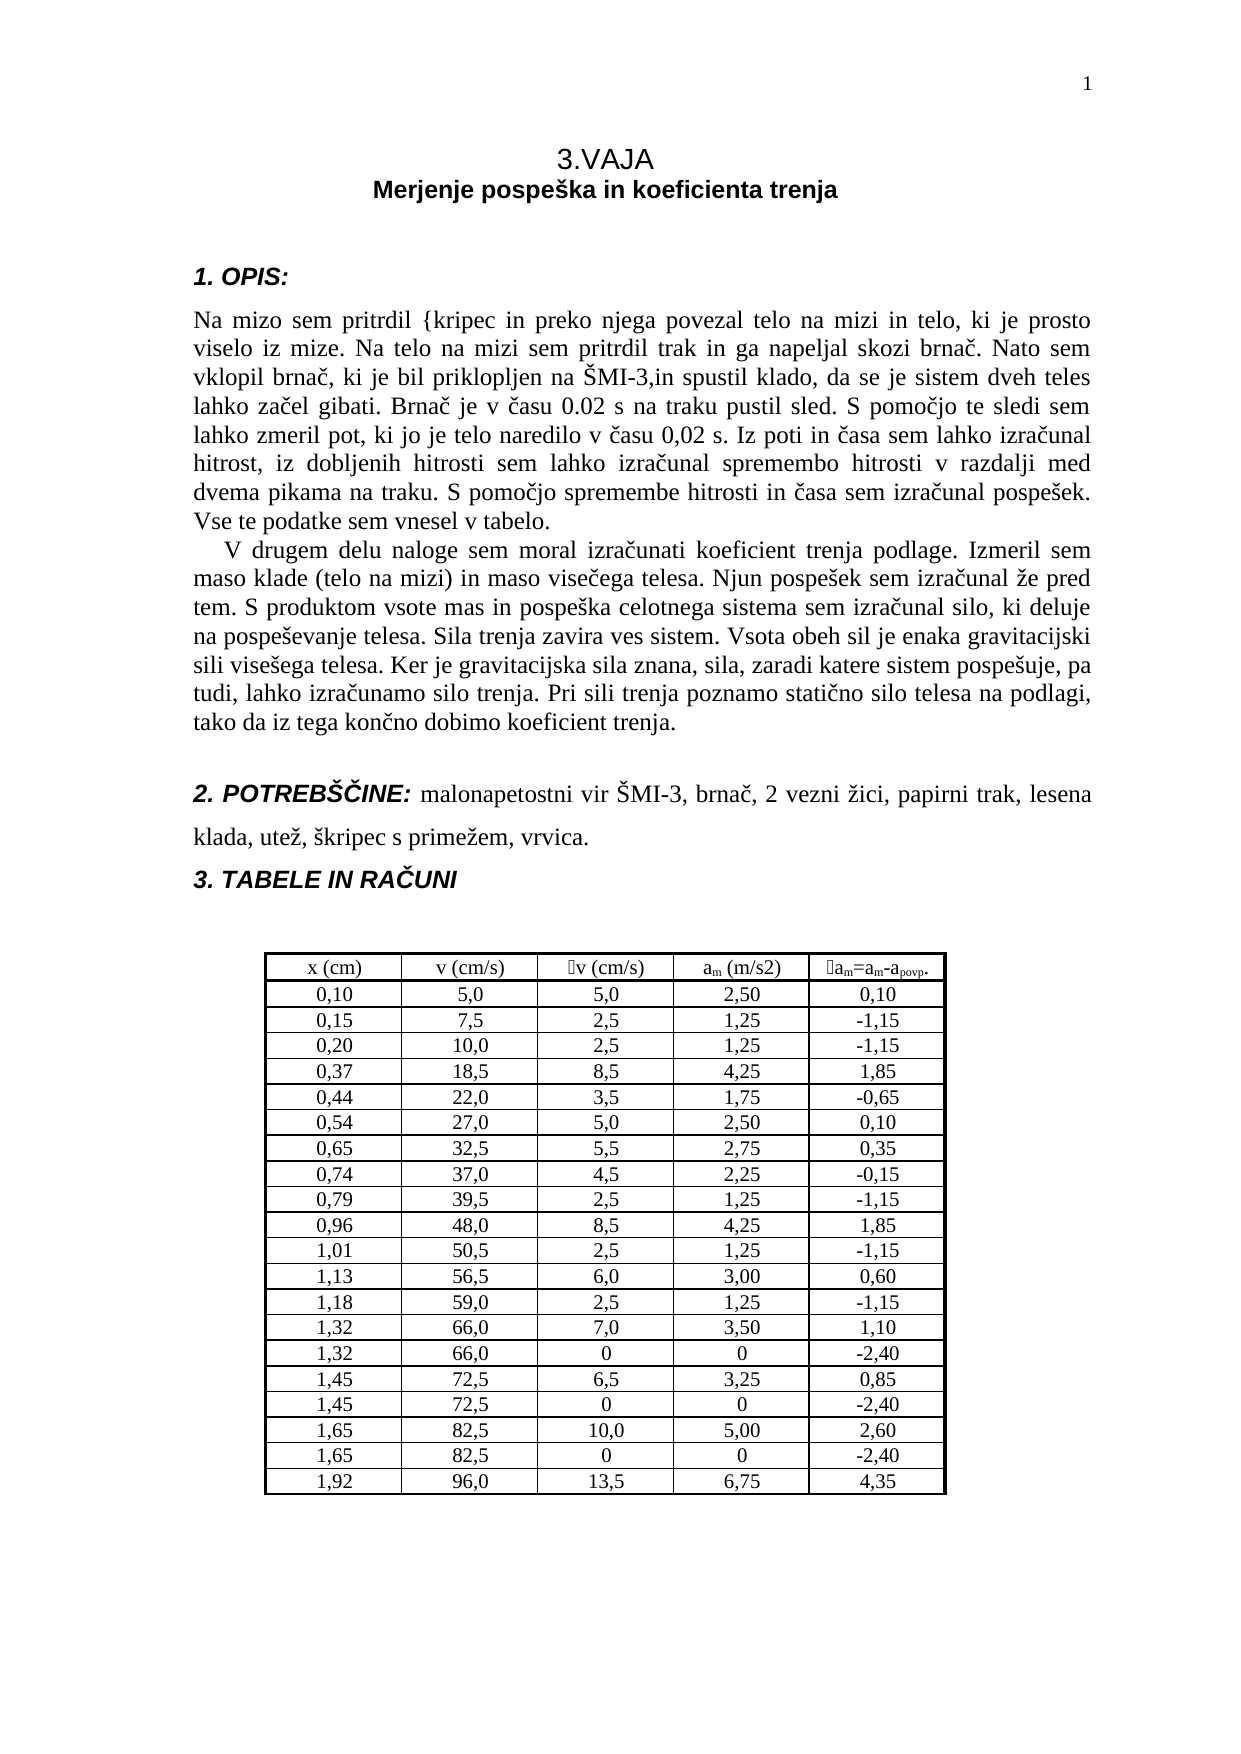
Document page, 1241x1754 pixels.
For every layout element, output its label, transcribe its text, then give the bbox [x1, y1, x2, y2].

table_cell 3,50 [674, 1315, 808, 1339]
table_cell 7,5 [402, 1008, 537, 1032]
table_cell 3,25 [674, 1367, 808, 1391]
table_cell 96,0 [402, 1469, 537, 1493]
table_cell 2,5 [538, 1238, 673, 1262]
table_cell 4,25 [674, 1059, 808, 1083]
table_cell 10,0 [538, 1418, 673, 1442]
table_cell 0,79 [267, 1187, 401, 1211]
table_cell 6,0 [538, 1264, 673, 1288]
table_cell 0,54 [267, 1110, 401, 1134]
table_cell 1,92 [267, 1469, 401, 1493]
table_cell 39,5 [402, 1187, 537, 1211]
table_cell 48,0 [402, 1213, 537, 1237]
table_cell -1,15 [810, 1238, 943, 1262]
table_cell 1,65 [267, 1418, 401, 1442]
table_cell -0,65 [810, 1085, 943, 1109]
table_cell 2,60 [810, 1418, 943, 1442]
table_cell 4,35 [810, 1469, 943, 1493]
table_cell 1,25 [674, 1238, 808, 1262]
table_header v (cm/s) [402, 955, 537, 979]
table_cell 1,18 [267, 1290, 401, 1314]
table_cell 4,25 [674, 1213, 808, 1237]
table_cell 6,75 [674, 1469, 808, 1493]
table_cell 1,85 [810, 1059, 943, 1083]
table_cell 0,85 [810, 1367, 943, 1391]
table_cell -1,15 [810, 1187, 943, 1211]
table_cell -1,15 [810, 1290, 943, 1314]
table_cell 7,0 [538, 1315, 673, 1339]
text Merjenje pospeška in koeficienta trenja [118, 175, 1092, 204]
table_header am (m/s2) [674, 955, 808, 979]
table_cell 1,25 [674, 1187, 808, 1211]
table_cell 0 [674, 1341, 808, 1365]
table_cell 66,0 [402, 1341, 537, 1365]
table_cell -1,15 [810, 1033, 943, 1057]
table_cell 0,10 [267, 982, 401, 1006]
table_cell 82,5 [402, 1443, 537, 1467]
table_cell 1,45 [267, 1367, 401, 1391]
table_cell 0,74 [267, 1162, 401, 1186]
table_cell 0,10 [810, 1110, 943, 1134]
table_cell 1,13 [267, 1264, 401, 1288]
table_cell 1,25 [674, 1008, 808, 1032]
table_cell -0,15 [810, 1162, 943, 1186]
table_cell 1,65 [267, 1443, 401, 1467]
table_cell 5,00 [674, 1418, 808, 1442]
table_cell 6,5 [538, 1367, 673, 1391]
table_cell 5,0 [538, 982, 673, 1006]
table_cell 0,65 [267, 1136, 401, 1160]
table_cell 8,5 [538, 1213, 673, 1237]
table_cell 1,75 [674, 1085, 808, 1109]
table_cell 10,0 [402, 1033, 537, 1057]
text V drugem delu naloge sem moral izračunati koeficient trenja podlage. Izmeril sem maso klade (telo na mizi) in maso visečega telesa. Njun pospešek sem izračunal že pred tem. S produktom vsote mas in pospeška celotnega sistema sem izračunal silo, ki deluje na pospeševanje telesa. Sila trenja zavira ves sistem. Vsota obeh sil je enaka gravitacijski sili visešega telesa. Ker je gravitacijska sila znana, sila, zaradi katere sistem pospešuje, pa tudi, lahko izračunamo silo trenja. Pri sili trenja poznamo statično silo telesa na podlagi, tako da iz tega končno dobimo koeficient trenja. [193, 535, 1092, 736]
text 3. TABELE IN RAČUNI [193, 866, 1092, 894]
table_cell 13,5 [538, 1469, 673, 1493]
table_cell 0,20 [267, 1033, 401, 1057]
table_cell 5,0 [538, 1110, 673, 1134]
table_cell 4,5 [538, 1162, 673, 1186]
table_cell 2,50 [674, 982, 808, 1006]
table_cell 1,01 [267, 1238, 401, 1262]
table_cell 72,5 [402, 1367, 537, 1391]
table_cell 37,0 [402, 1162, 537, 1186]
table_cell 0 [538, 1341, 673, 1365]
table_cell 1,25 [674, 1033, 808, 1057]
table_cell -2,40 [810, 1443, 943, 1467]
table_cell 2,50 [674, 1110, 808, 1134]
table_cell 0,35 [810, 1136, 943, 1160]
table_header am=am-apovp. [810, 955, 943, 979]
table_cell -2,40 [810, 1392, 943, 1416]
table_cell 2,5 [538, 1290, 673, 1314]
table_cell 1,45 [267, 1392, 401, 1416]
table_cell 1,32 [267, 1315, 401, 1339]
table_cell -2,40 [810, 1341, 943, 1365]
table_cell 0,60 [810, 1264, 943, 1288]
table_cell 1,10 [810, 1315, 943, 1339]
table_header v (cm/s) [538, 955, 673, 979]
table_cell 72,5 [402, 1392, 537, 1416]
table_cell 0 [538, 1392, 673, 1416]
table_cell 0,96 [267, 1213, 401, 1237]
table_cell 0,15 [267, 1008, 401, 1032]
table_cell 18,5 [402, 1059, 537, 1083]
table_cell 32,5 [402, 1136, 537, 1160]
table_cell 2,5 [538, 1187, 673, 1211]
text 3.VAJA [118, 142, 1092, 175]
table_cell 1,25 [674, 1290, 808, 1314]
table_cell 2,25 [674, 1162, 808, 1186]
table_cell 8,5 [538, 1059, 673, 1083]
table_cell 27,0 [402, 1110, 537, 1134]
table_cell 22,0 [402, 1085, 537, 1109]
table_cell -1,15 [810, 1008, 943, 1032]
table_cell 0 [674, 1392, 808, 1416]
table_cell 2,5 [538, 1008, 673, 1032]
table_cell 82,5 [402, 1418, 537, 1442]
table_cell 56,5 [402, 1264, 537, 1288]
table_cell 1,85 [810, 1213, 943, 1237]
table_cell 2,5 [538, 1033, 673, 1057]
table_cell 0,37 [267, 1059, 401, 1083]
table_cell 3,5 [538, 1085, 673, 1109]
table_cell 0 [538, 1443, 673, 1467]
table_cell 0 [674, 1443, 808, 1467]
text Na mizo sem pritrdil {kripec in preko njega povezal telo na mizi in telo, ki je prosto viselo iz mize. Na telo na mizi sem pritrdil trak in ga napeljal skozi brnač. Nato sem vklopil brnač, ki je bil priklopljen na ŠMI-3,in spustil klado, da se je sistem dveh teles lahko začel gibati. Brnač je v času 0.02 s na traku pustil sled. S pomočjo te sledi sem lahko zmeril pot, ki jo je telo naredilo v času 0,02 s. Iz poti in časa sem lahko izračunal hitrost, iz dobljenih hitrosti sem lahko izračunal spremembo hitrosti v razdalji med dvema pikama na traku. S pomočjo spremembe hitrosti in časa sem izračunal pospešek. Vse te podatke sem vnesel v tabelo. [193, 305, 1092, 535]
table_cell 59,0 [402, 1290, 537, 1314]
table_header x (cm) [267, 955, 401, 979]
table_cell 1,32 [267, 1341, 401, 1365]
table_cell 0,10 [810, 982, 943, 1006]
text 2. POTREBŠČINE: malonapetostni vir ŠMI-3, brnač, 2 vezni žici, papirni trak, lesena klada, utež, škripec s primežem, vrvica. [193, 779, 1092, 851]
table_cell 66,0 [402, 1315, 537, 1339]
text 1. OPIS: [193, 262, 1092, 290]
table_cell 5,0 [402, 982, 537, 1006]
table_cell 50,5 [402, 1238, 537, 1262]
table_cell 2,75 [674, 1136, 808, 1160]
table_cell 3,00 [674, 1264, 808, 1288]
table_cell 0,44 [267, 1085, 401, 1109]
table_cell 5,5 [538, 1136, 673, 1160]
